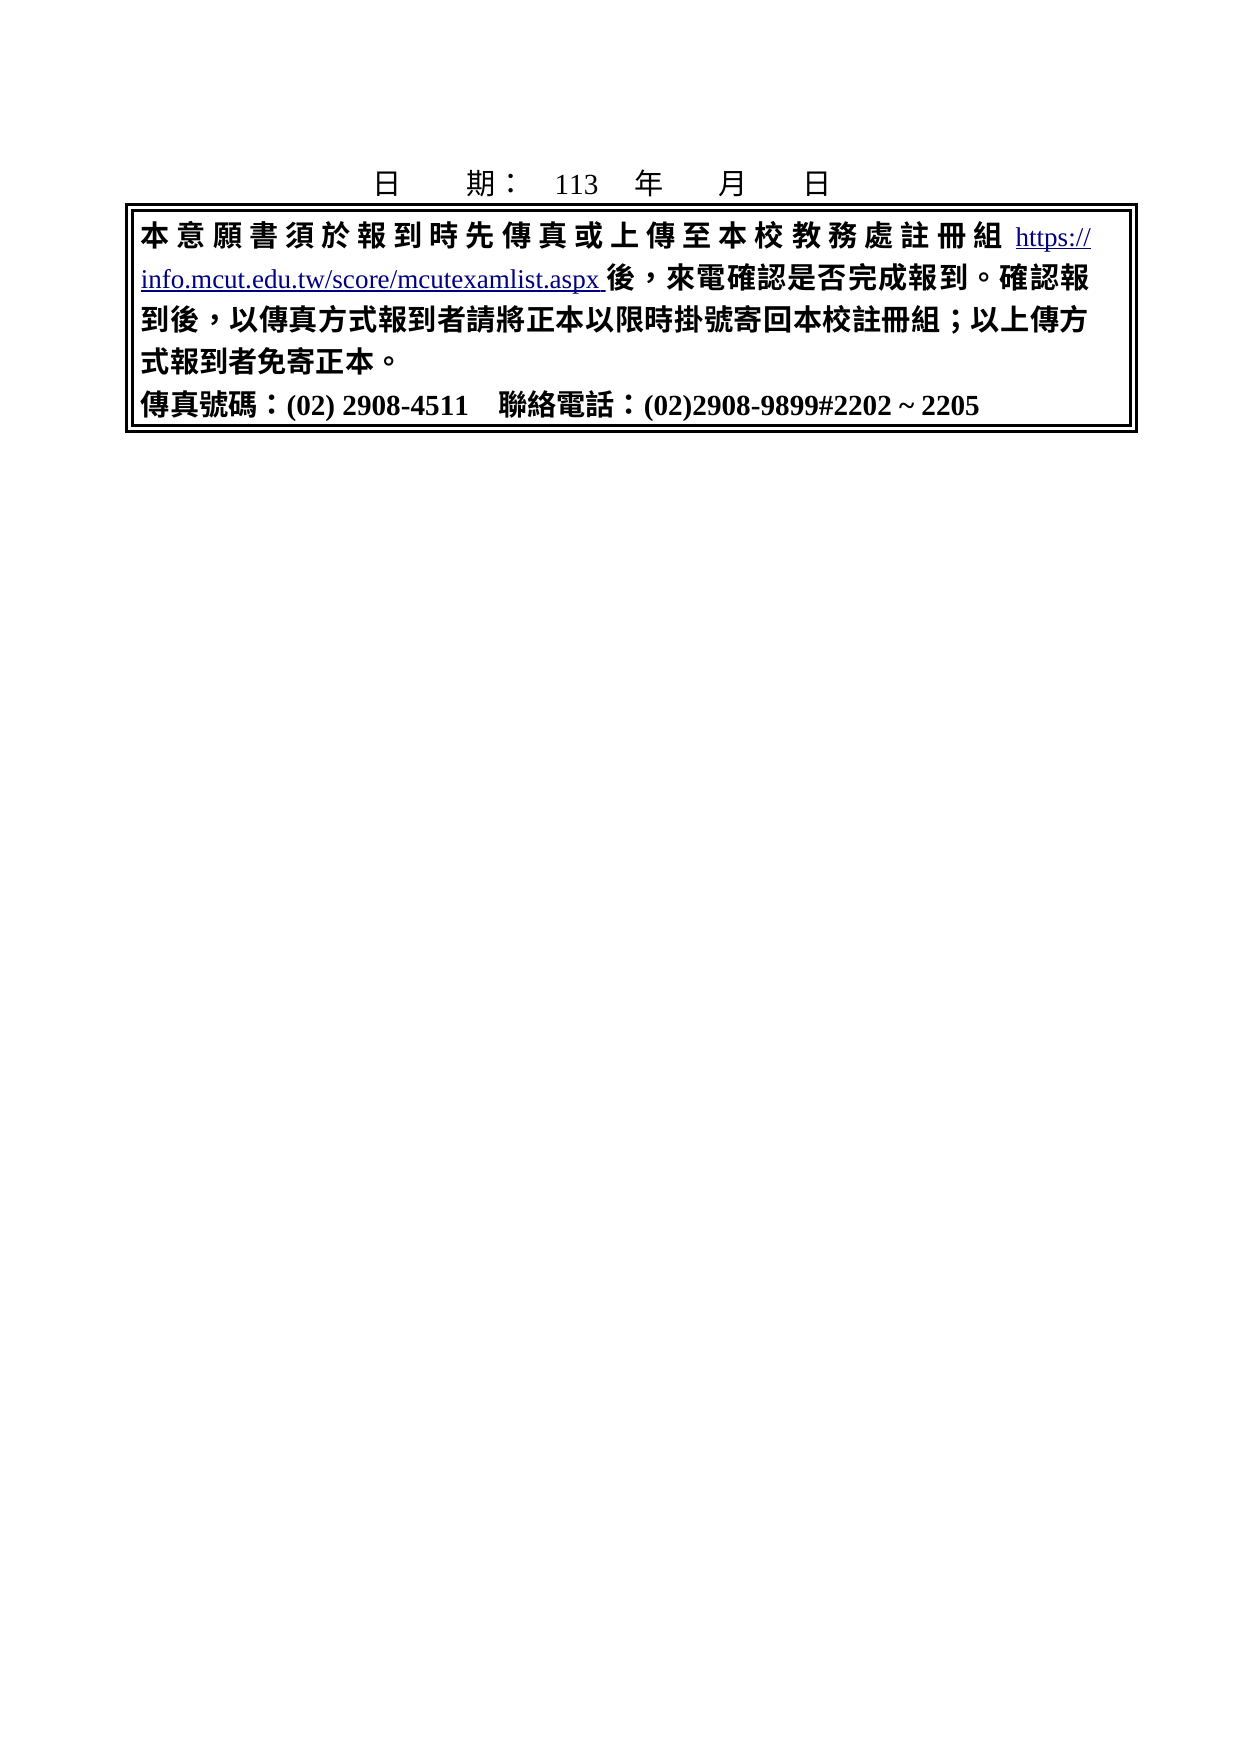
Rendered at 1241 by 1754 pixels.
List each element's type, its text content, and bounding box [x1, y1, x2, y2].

table_cell 本意願書須於報到時先傳真或上傳至本校教務處註冊組https://info.mcut.edu.tw/score/mcutexamlist.aspx後，來電確認是否完成報到。確認報到後，以傳真方式報到者請將正本以限時掛號寄回本校註冊組；以上傳方式報到者免寄正本。 傳真號碼：(02) 2908-4511 聯絡電話：(02)2908-9899#2202 ~ 2205 [129, 206, 1133, 424]
table_cell 日 期： 113 年月日 [361, 161, 1144, 203]
table_cell [129, 127, 336, 161]
table_cell [838, 127, 1144, 161]
table_cell [336, 161, 361, 203]
table_cell [1138, 203, 1144, 424]
table_cell [361, 127, 838, 161]
table_cell [129, 161, 336, 203]
table_cell [336, 127, 361, 161]
